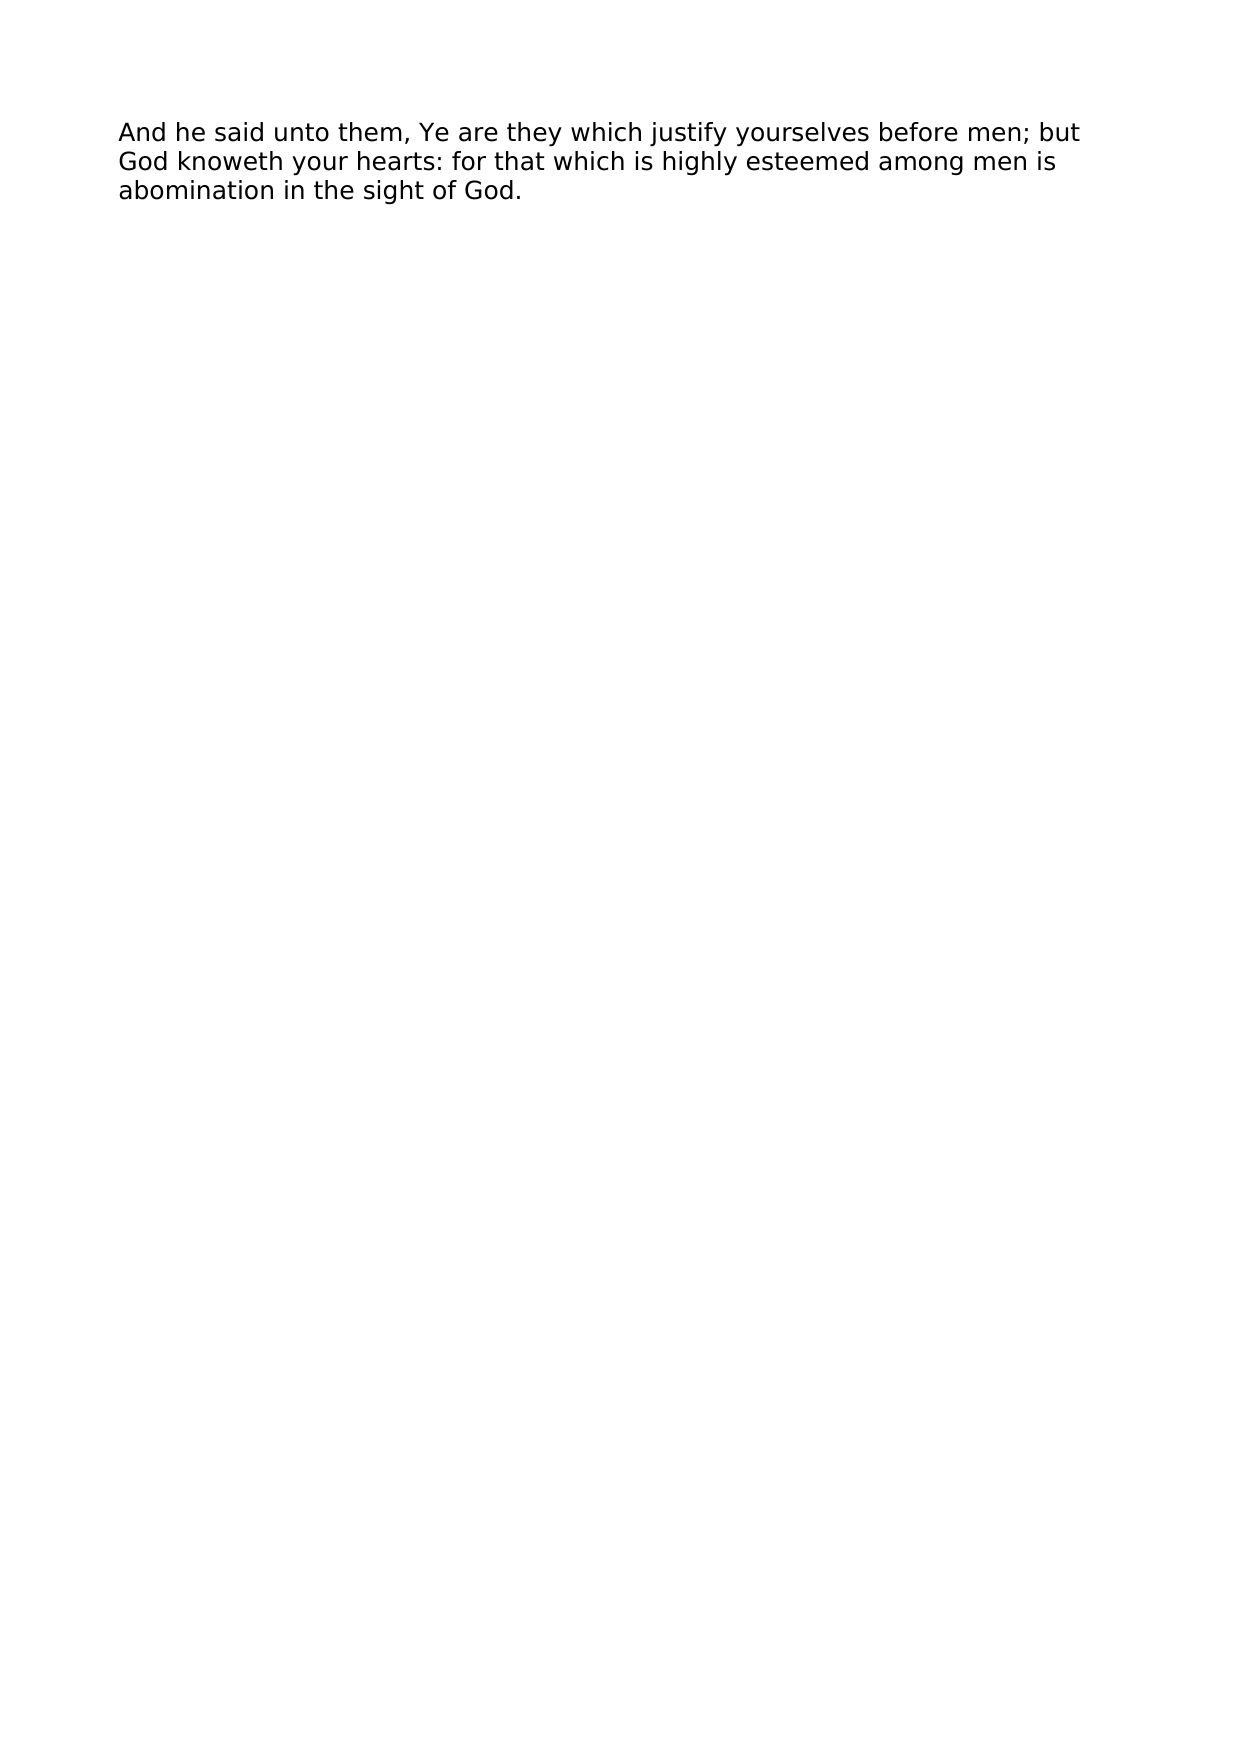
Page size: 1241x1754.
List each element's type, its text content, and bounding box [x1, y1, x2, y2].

text And he said unto them, Ye are they which justify yourselves before men; but God knoweth your hearts: for that which is highly esteemed among men is abomination in the sight of God. [118, 118, 1122, 206]
